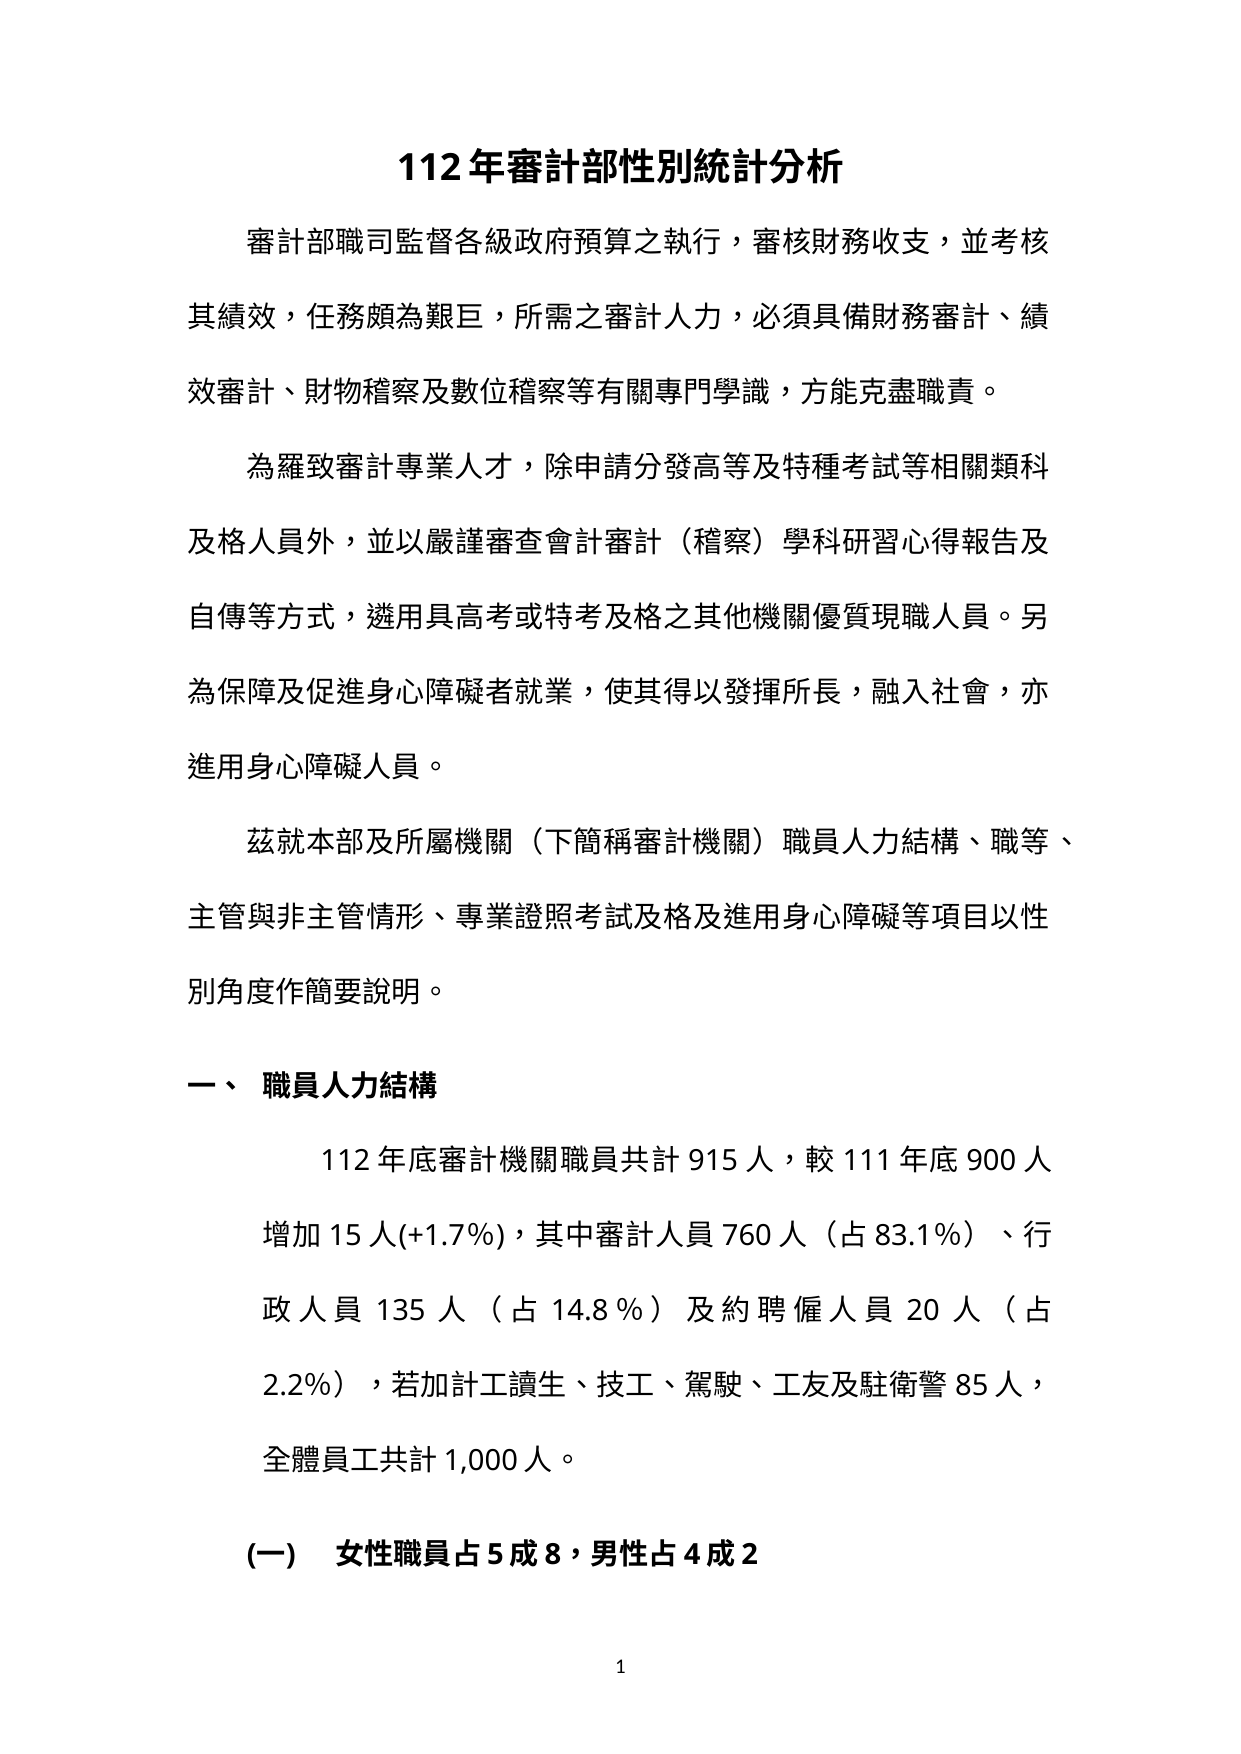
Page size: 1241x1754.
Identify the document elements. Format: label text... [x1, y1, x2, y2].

list 女性職員占5成8，男性占4成2 [247, 1514, 1053, 1589]
text 為羅致審計專業人才，除申請分發高等及特種考試等相關類科及格人員外，並以嚴謹審查會計審計（稽察）學科研習心得報告及自傳等方式，遴用具高考或特考及格之其他機關優質現職人員。另為保障及促進身心障礙者就業，使其得以發揮所長，融入社會，亦進用身心障礙人員。 [187, 427, 1053, 802]
text 112年審計部性別統計分析 [187, 127, 1053, 202]
text 茲就本部及所屬機關（下簡稱審計機關）職員人力結構、職等、主管與非主管情形、專業證照考試及格及進用身心障礙等項目以性別角度作簡要說明。 [187, 802, 1053, 1027]
list 112年底審計機關職員共計915人，較111年底900人增加15人(+1.7％)，其中審計人員760人（占83.1％）、行政人員135人（占14.8％）及約聘僱人員20人（占2.2％），若加計工讀生、技工、駕駛、工友及駐衛警85人，全體員工共計1,000人。 [262, 1121, 1053, 1496]
text 審計部職司監督各級政府預算之執行，審核財務收支，並考核其績效，任務頗為艱巨，所需之審計人力，必須具備財務審計、績效審計、財物稽察及數位稽察等有關專門學識，方能克盡職責。 [187, 202, 1053, 427]
list 職員人力結構 [187, 1046, 1053, 1121]
